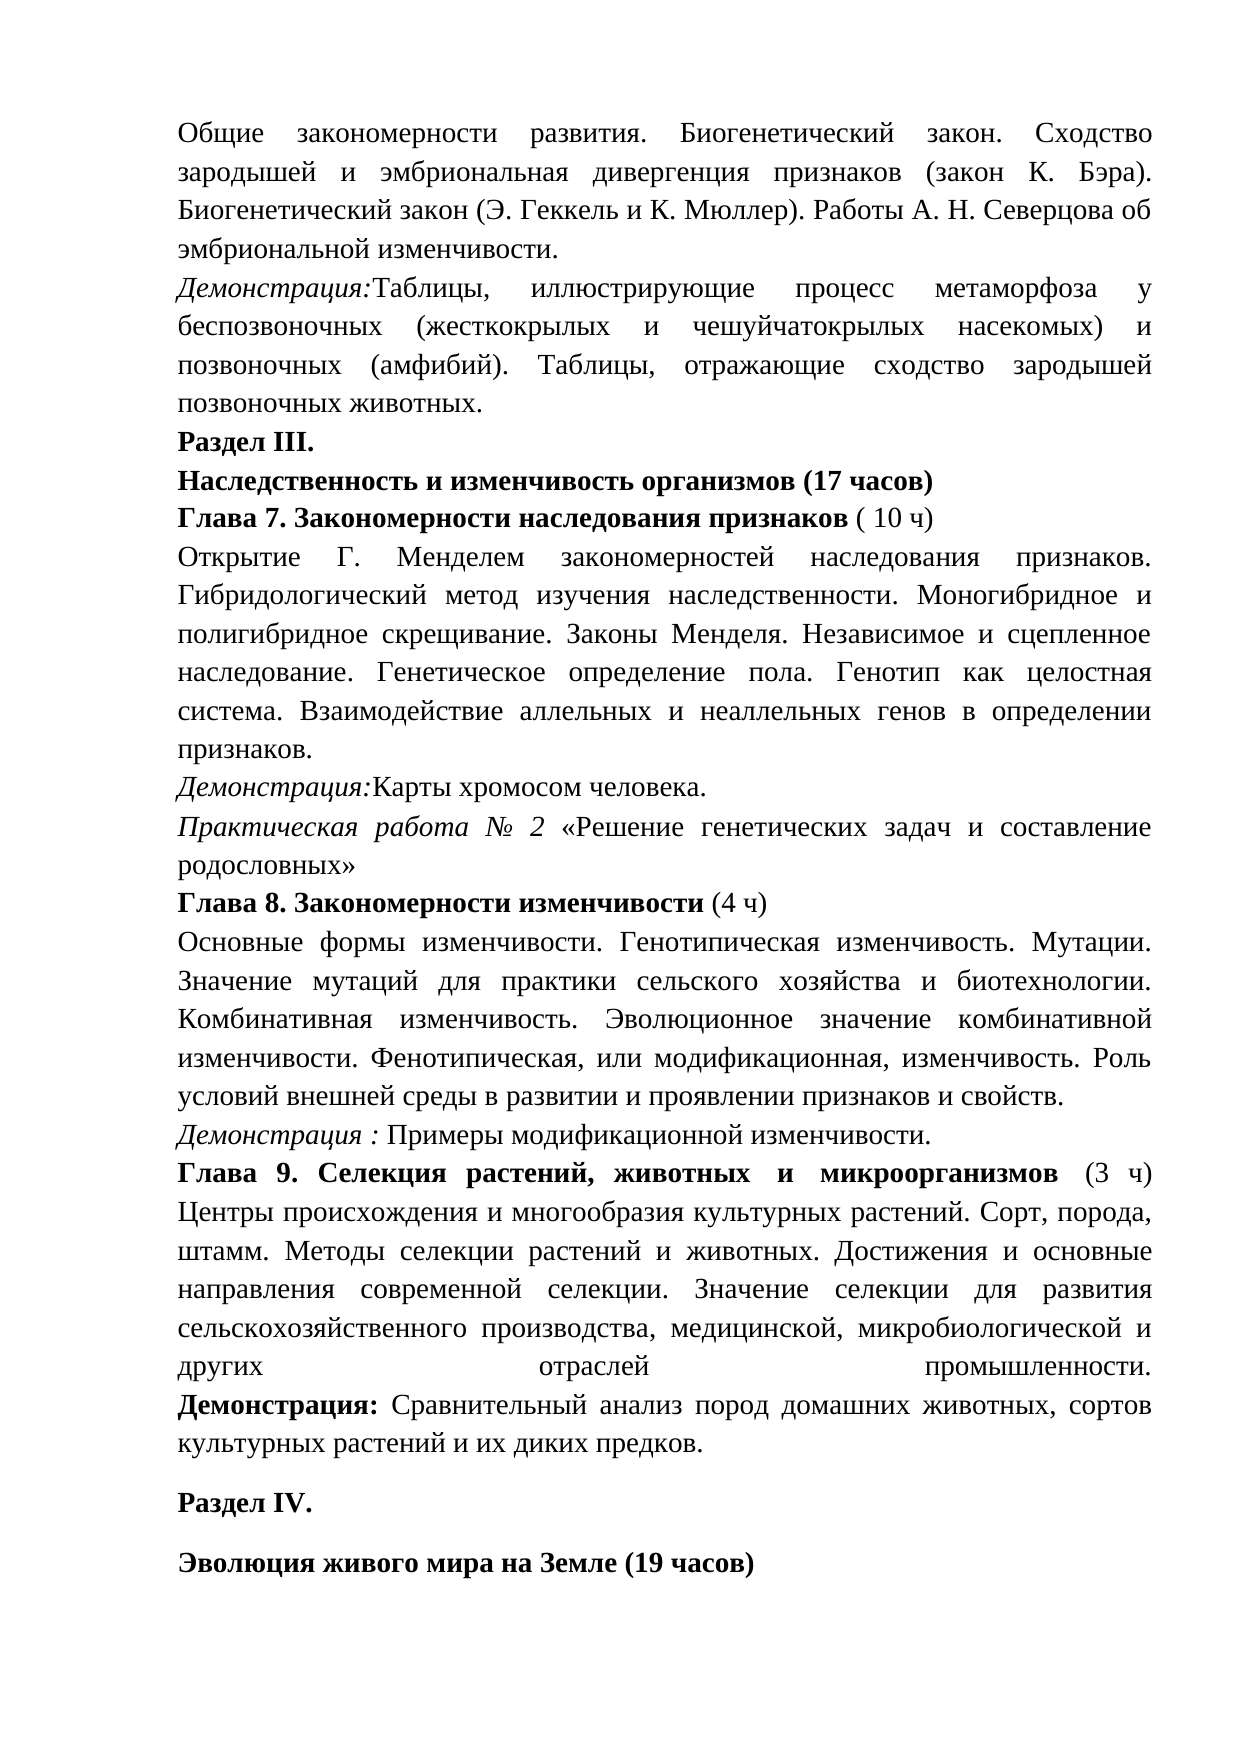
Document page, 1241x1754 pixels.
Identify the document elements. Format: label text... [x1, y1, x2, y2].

text Основные формы изменчивости. Генотипическая изменчивость. Мутации. Значение мутаций для практики сельского хозяйства и биотехнологии. Комбинативная изменчивость. Эволюционное значение комбинативной изменчивости. Фенотипическая, или модификационная, изменчивость. Роль условий внешней среды в развитии и проявлении признаков и свойств. [177, 924, 1152, 1112]
text Открытие Г. Менделем закономерностей наследования признаков. Гибридологический метод изучения наследственности. Моногибридное и полигибридное скрещивание. Законы Менделя. Независимое и сцепленное наследование. Генетическое определение пола. Генотип как целостная система. Взаимодействие аллельных и неаллельных генов в определении признаков. [177, 539, 1152, 765]
text Практическая работа № 2 «Решение генетических задач и составление родословных» [177, 809, 1152, 881]
text Эволюция живого мира на Земле (19 часов) [177, 1545, 1176, 1578]
text Наследственность и изменчивость организмов (17 часов) Глава 7. Закономерности наследования признаков ( 10 ч) [177, 463, 934, 534]
text Общие закономерности развития. Биогенетический закон. Сходство зародышей и эмбриональная дивергенция признаков (закон К. Бэра). Биогенетический закон (Э. Геккель и К. Мюллер). Работы А. Н. Северцова об эмбриональной изменчивости. [177, 115, 1152, 264]
subtitle Раздел IV. [177, 1485, 1176, 1519]
subtitle Глава 8. Закономерности изменчивости (4 ч) [177, 886, 1176, 919]
subtitle Раздел III. [177, 424, 1176, 458]
text Демонстрация:Таблицы, иллюстрирующие процесс метаморфоза у беспозвоночных (жесткокрылых и чешуйчатокрылых насекомых) и позвоночных (амфибий). Таблицы, отражающие сходство зародышей позвоночных животных. [177, 270, 1152, 419]
text Демонстрация:Карты хромосом человека. [177, 770, 1176, 803]
text Глава 9. Селекция растений, животных и микроорганизмов (3 ч) Центры происхождения и многообразия культурных растений. Сорт, порода, штамм. Методы селекции растений и животных. Достижения и основные направления современной селекции. Значение селекции для развития сельскохозяйственного производства, медицинской, микробиологической и других отраслей промышленности. Демонстрация: Сравнительный анализ пород домашних животных, сортов культурных растений и их диких предков. [177, 1156, 1152, 1459]
text Демонстрация : Примеры модификационной изменчивости. [177, 1117, 1176, 1151]
